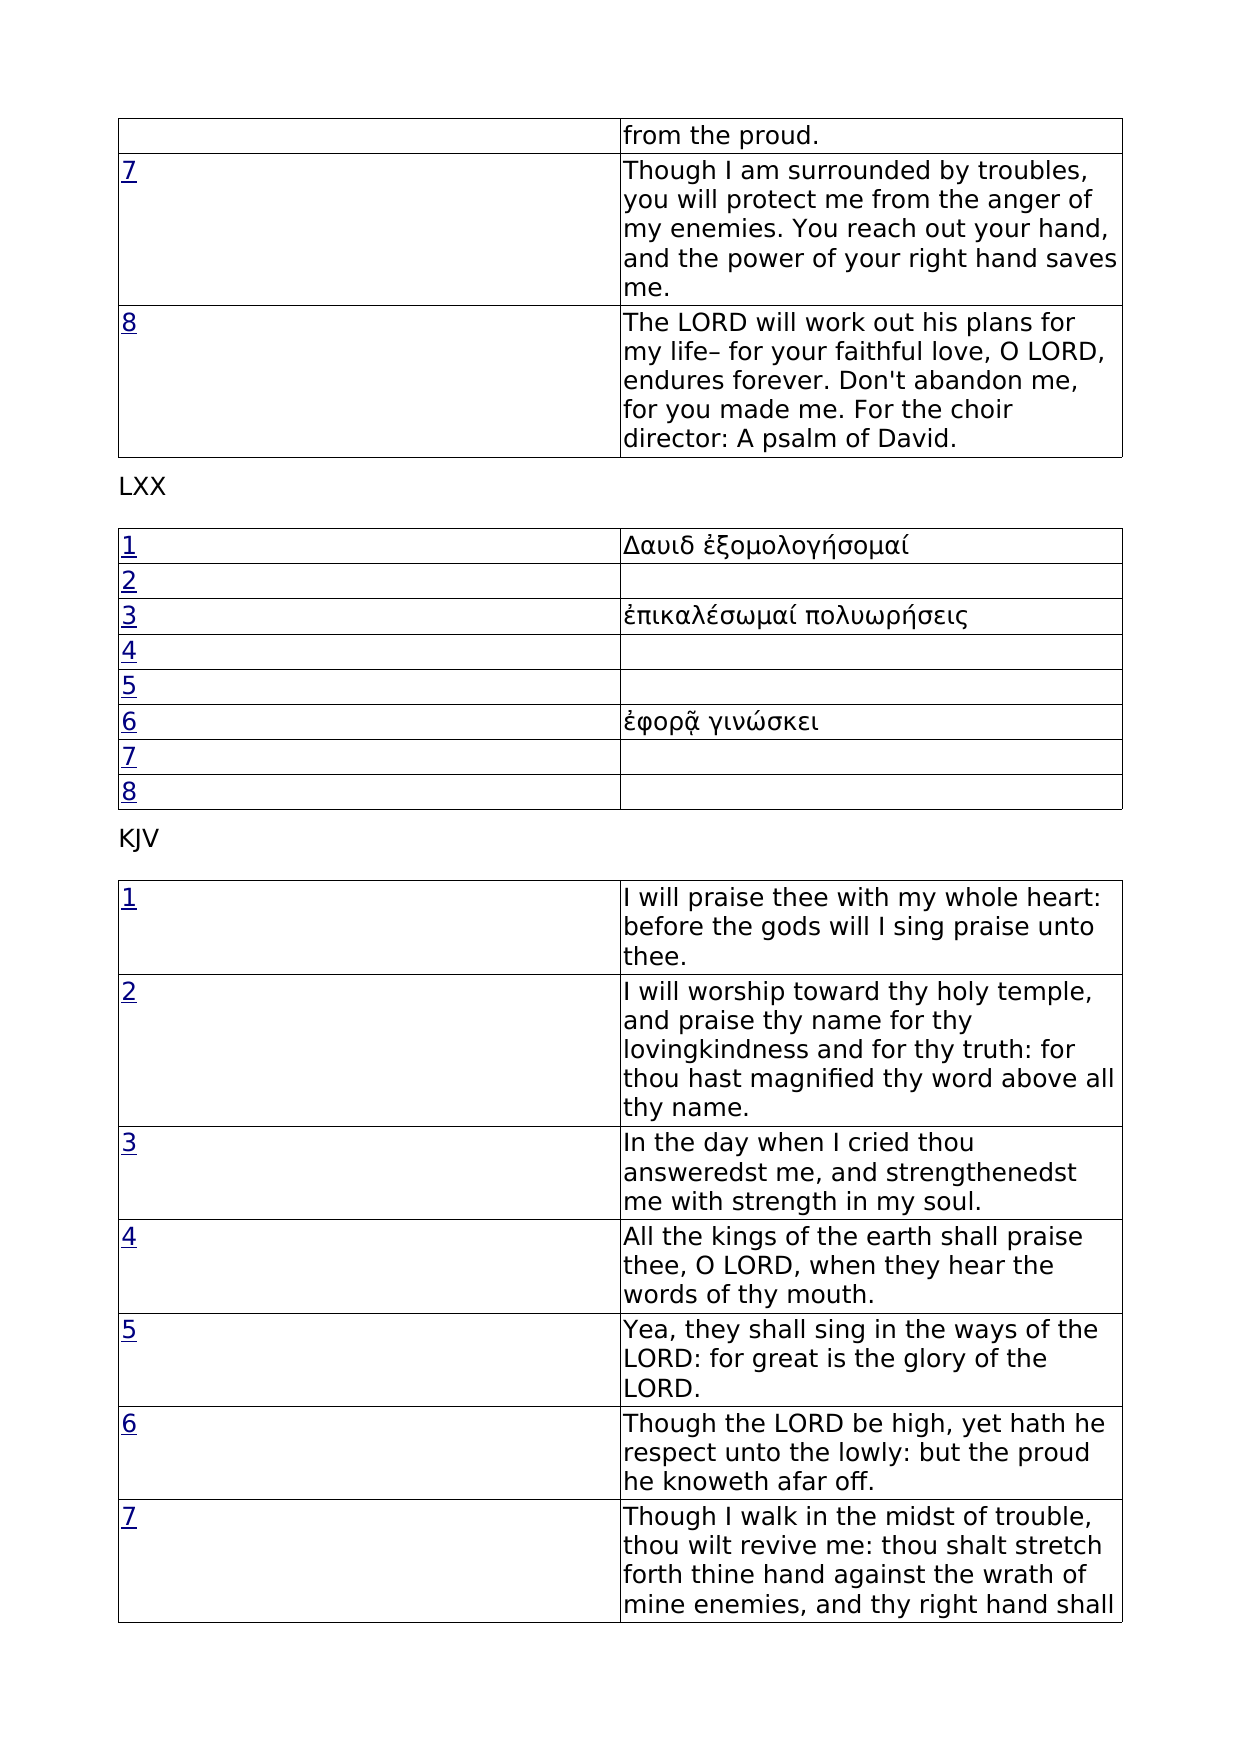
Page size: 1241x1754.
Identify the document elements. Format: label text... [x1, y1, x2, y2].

table_cell Though the LORD be high, yet hath he respect unto the lowly: but the proud he knoweth afar off. [621, 1407, 1122, 1499]
table_cell 6 [119, 1407, 620, 1499]
table_cell Yea, they shall sing in the ways of the LORD: for great is the glory of the LORD. [621, 1314, 1122, 1406]
table_cell from the proud. [621, 119, 1122, 153]
table_cell 3 [119, 1127, 620, 1219]
table_cell [621, 775, 1122, 809]
table_cell The LORD will work out his plans for my life– for your faithful love, O LORD, endures forever. Don't abandon me, for you made me. For the choir director: A psalm of David. [621, 306, 1122, 457]
table_cell 7 [119, 740, 620, 774]
table_cell All the kings of the earth shall praise thee, O LORD, when they hear the words of thy mouth. [621, 1220, 1122, 1312]
table_cell 2 [119, 975, 620, 1126]
table_header 1 [119, 881, 620, 974]
table_cell I will worship toward thy holy temple, and praise thy name for thy lovingkindness and for thy truth: for thou hast magnified thy word above all thy name. [621, 975, 1122, 1126]
table_cell 7 [119, 154, 620, 305]
table_cell 4 [119, 635, 620, 668]
table_cell ἐπικαλέσωμαί πολυωρήσεις [621, 599, 1122, 633]
table_cell [621, 670, 1122, 704]
table_cell [119, 119, 620, 153]
table_cell In the day when I cried thou answeredst me, and strengthenedst me with strength in my soul. [621, 1127, 1122, 1219]
table_cell [621, 564, 1122, 598]
table_cell 5 [119, 1314, 620, 1406]
table_cell 5 [119, 670, 620, 704]
table_header Δαυιδ ἐξομολογήσομαί [621, 529, 1122, 563]
table_header 1 [119, 529, 620, 563]
table_cell 2 [119, 564, 620, 598]
table_cell 8 [119, 306, 620, 457]
table_cell ἐφορᾷ γινώσκει [621, 705, 1122, 739]
table_cell Though I am surrounded by troubles, you will protect me from the anger of my enemies. You reach out your hand, and the power of your right hand saves me. [621, 154, 1122, 305]
table_cell [621, 740, 1122, 774]
table_cell 7 [119, 1500, 620, 1622]
text KJV [118, 824, 1122, 853]
table_cell 4 [119, 1220, 620, 1312]
table_header I will praise thee with my whole heart: before the gods will I sing praise unto thee. [621, 881, 1122, 974]
table_cell [621, 635, 1122, 668]
table_cell 3 [119, 599, 620, 633]
table_cell 6 [119, 705, 620, 739]
text LXX [118, 472, 1122, 501]
table_cell Though I walk in the midst of trouble, thou wilt revive me: thou shalt stretch forth thine hand against the wrath of mine enemies, and thy right hand shall [621, 1500, 1122, 1622]
table_cell 8 [119, 775, 620, 809]
